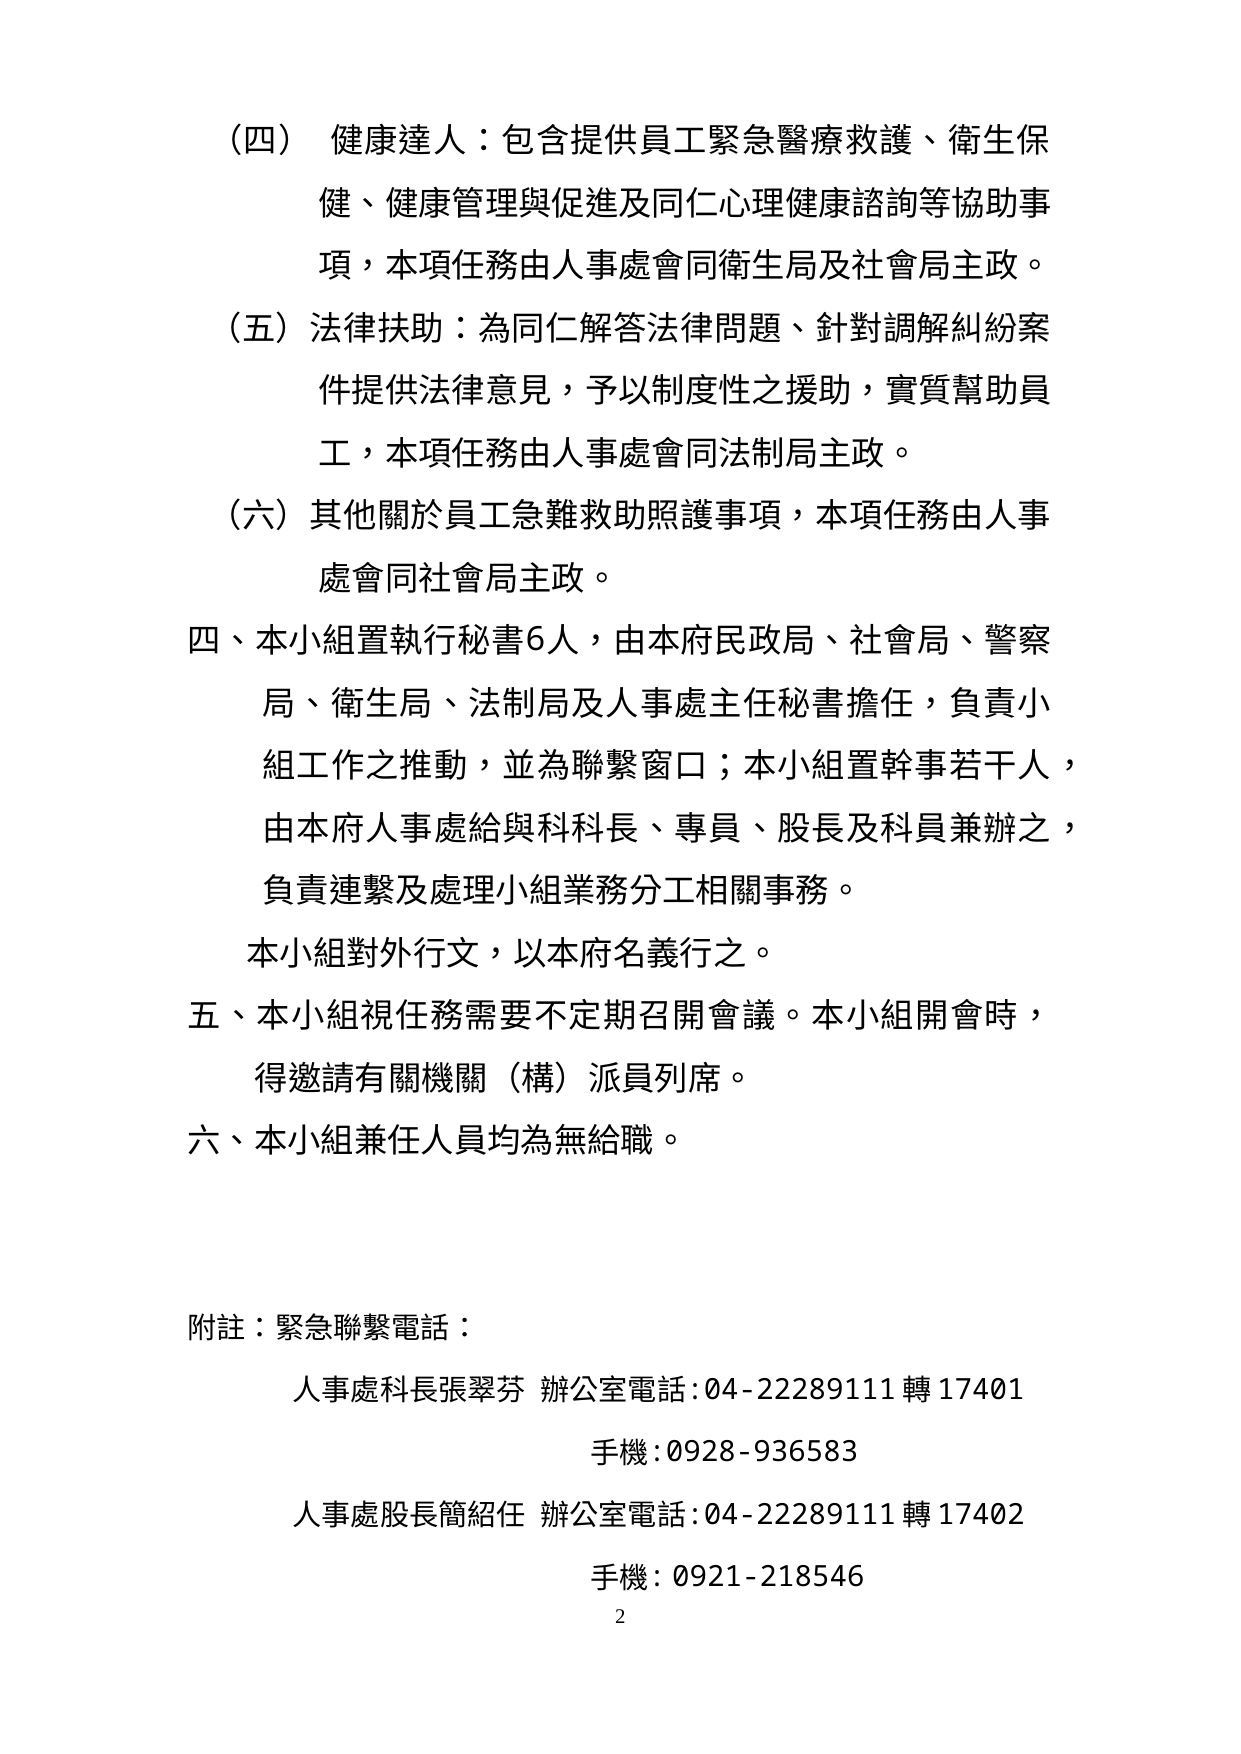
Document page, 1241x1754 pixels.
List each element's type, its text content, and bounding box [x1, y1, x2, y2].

text 六、本小組兼任人員均為無給職。 [187, 1096, 1053, 1159]
text 附註：緊急聯繫電話： [187, 1284, 1053, 1346]
text （六）其他關於員工急難救助照護事項，本項任務由人事處會同社會局主政。 [187, 471, 1053, 596]
text 四、本小組置執行秘書6人，由本府民政局、社會局、警察局、衛生局、法制局及人事處主任秘書擔任，負責小組工作之推動，並為聯繫窗口；本小組置幹事若干人，由本府人事處給與科科長、專員、股長及科員兼辦之，負責連繫及處理小組業務分工相關事務。 [187, 596, 1053, 909]
text 五、本小組視任務需要不定期召開會議。本小組開會時，得邀請有關機關（構）派員列席。 [187, 971, 1053, 1096]
text （五）法律扶助：為同仁解答法律問題、針對調解糾紛案件提供法律意見，予以制度性之援助，實質幫助員工，本項任務由人事處會同法制局主政。 [187, 284, 1053, 471]
text （四） 健康達人：包含提供員工緊急醫療救護、衛生保健、健康管理與促進及同仁心理健康諮詢等協助事項，本項任務由人事處會同衛生局及社會局主政。 [187, 96, 1053, 284]
text 人事處科長張翠芬 辦公室電話:04-22289111轉17401 [187, 1346, 1053, 1409]
text 手機:0928-936583 [187, 1409, 1053, 1471]
text 手機: 0921-218546 [187, 1534, 1053, 1596]
text 人事處股長簡紹任 辦公室電話:04-22289111轉17402 [187, 1471, 1053, 1534]
text 本小組對外行文，以本府名義行之。 [246, 909, 1053, 971]
